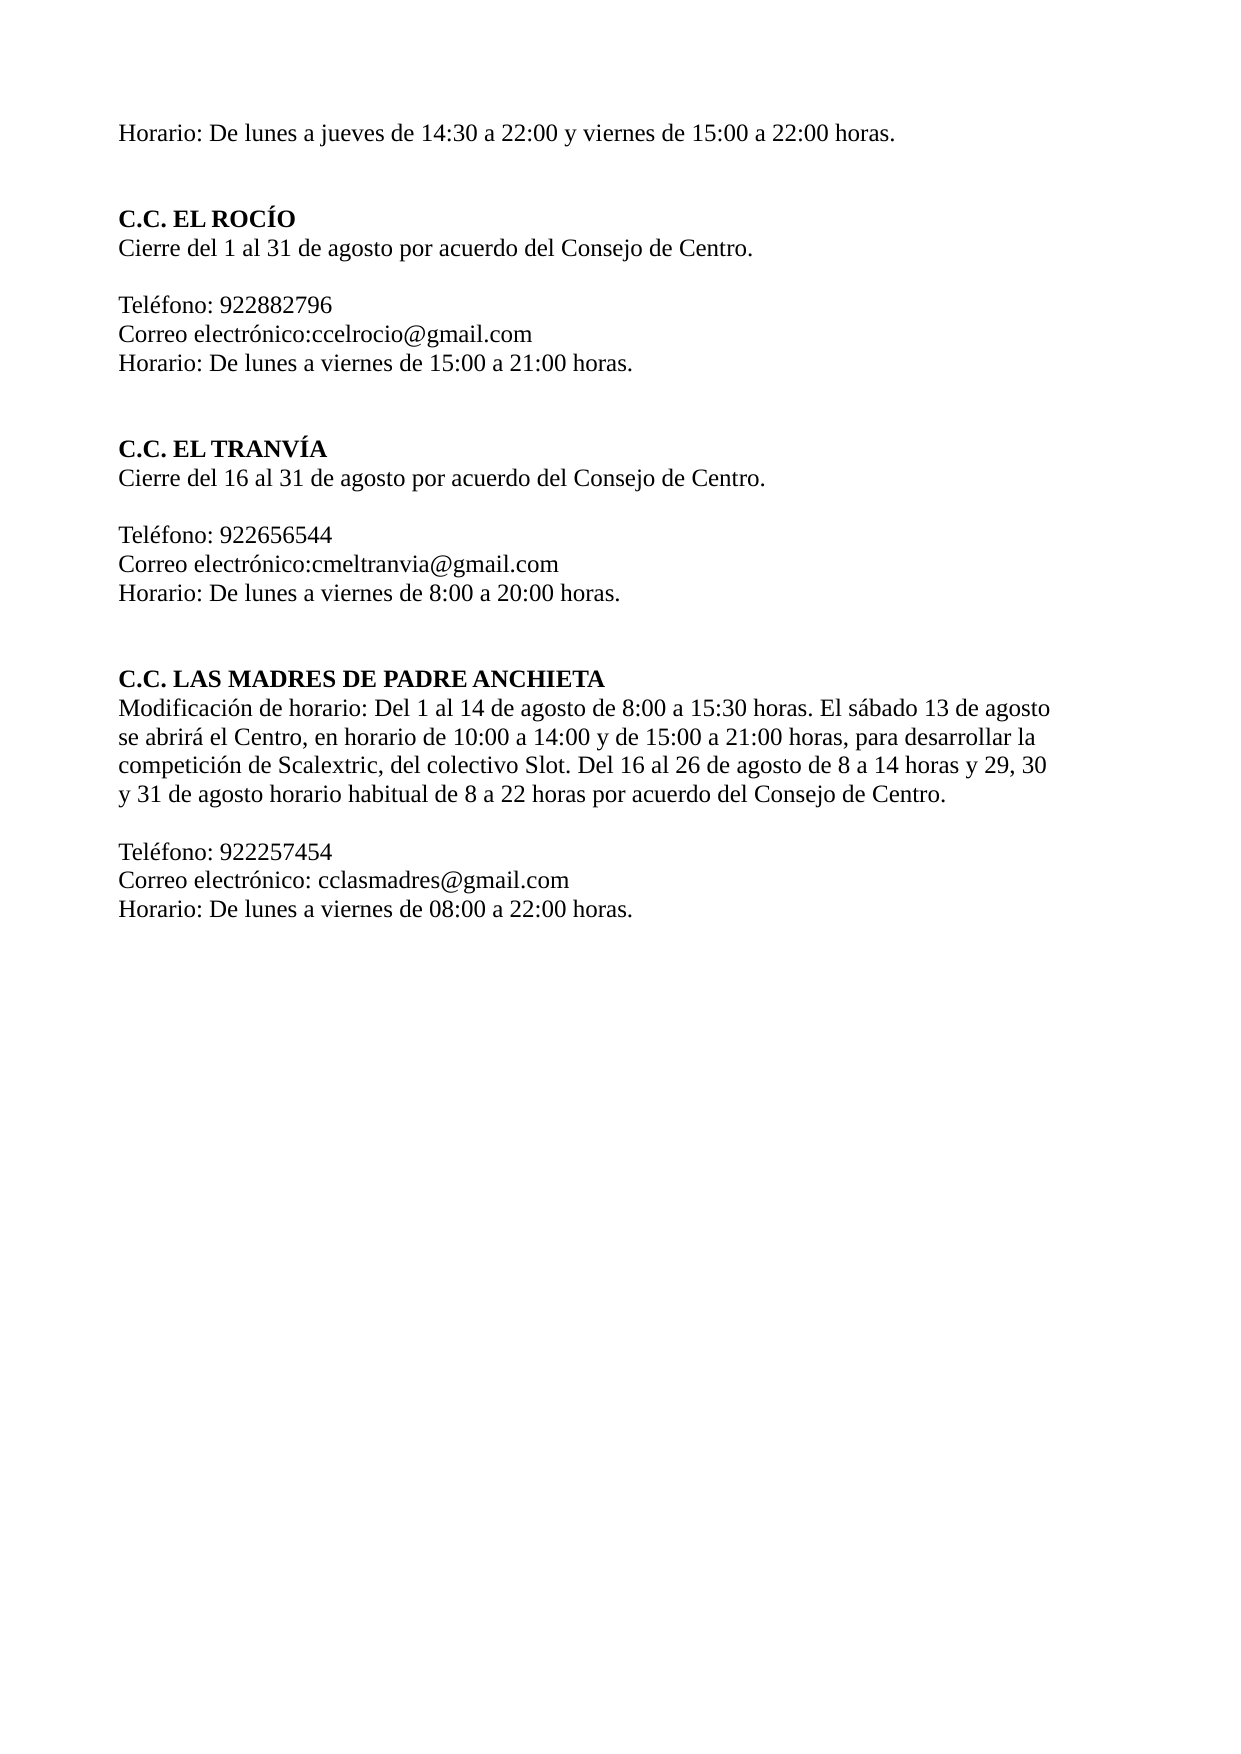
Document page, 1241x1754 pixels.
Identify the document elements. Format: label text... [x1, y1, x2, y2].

text Horario: De lunes a jueves de 14:30 a 22:00 y viernes de 15:00 a 22:00 horas. [118, 118, 1122, 147]
text se abrirá el Centro, en horario de 10:00 a 14:00 y de 15:00 a 21:00 horas, para desarrollar la [118, 722, 1122, 751]
text Cierre del 1 al 31 de agosto por acuerdo del Consejo de Centro. [118, 233, 1122, 262]
text Horario: De lunes a viernes de 8:00 a 20:00 horas. [118, 578, 1122, 607]
text C.C. EL ROCÍO [118, 204, 1122, 233]
text Correo electrónico:cmeltranvia@gmail.com [118, 549, 1122, 578]
text Teléfono: 922257454 [118, 837, 1122, 866]
text C.C. EL TRANVÍA [118, 434, 1122, 463]
text Horario: De lunes a viernes de 15:00 a 21:00 horas. [118, 348, 1122, 377]
text Cierre del 16 al 31 de agosto por acuerdo del Consejo de Centro. [118, 463, 1122, 492]
text Teléfono: 922882796 [118, 291, 1122, 319]
text y 31 de agosto horario habitual de 8 a 22 horas por acuerdo del Consejo de Centro. [118, 779, 1122, 808]
text Correo electrónico:ccelrocio@gmail.com [118, 319, 1122, 348]
text C.C. LAS MADRES DE PADRE ANCHIETA [118, 664, 1122, 693]
text Horario: De lunes a viernes de 08:00 a 22:00 horas. [118, 894, 1122, 923]
text Correo electrónico: cclasmadres@gmail.com [118, 866, 1122, 894]
text Teléfono: 922656544 [118, 521, 1122, 549]
text competición de Scalextric, del colectivo Slot. Del 16 al 26 de agosto de 8 a 14 horas y 29, 30 [118, 751, 1122, 779]
text Modificación de horario: Del 1 al 14 de agosto de 8:00 a 15:30 horas. El sábado 13 de agosto [118, 693, 1122, 722]
